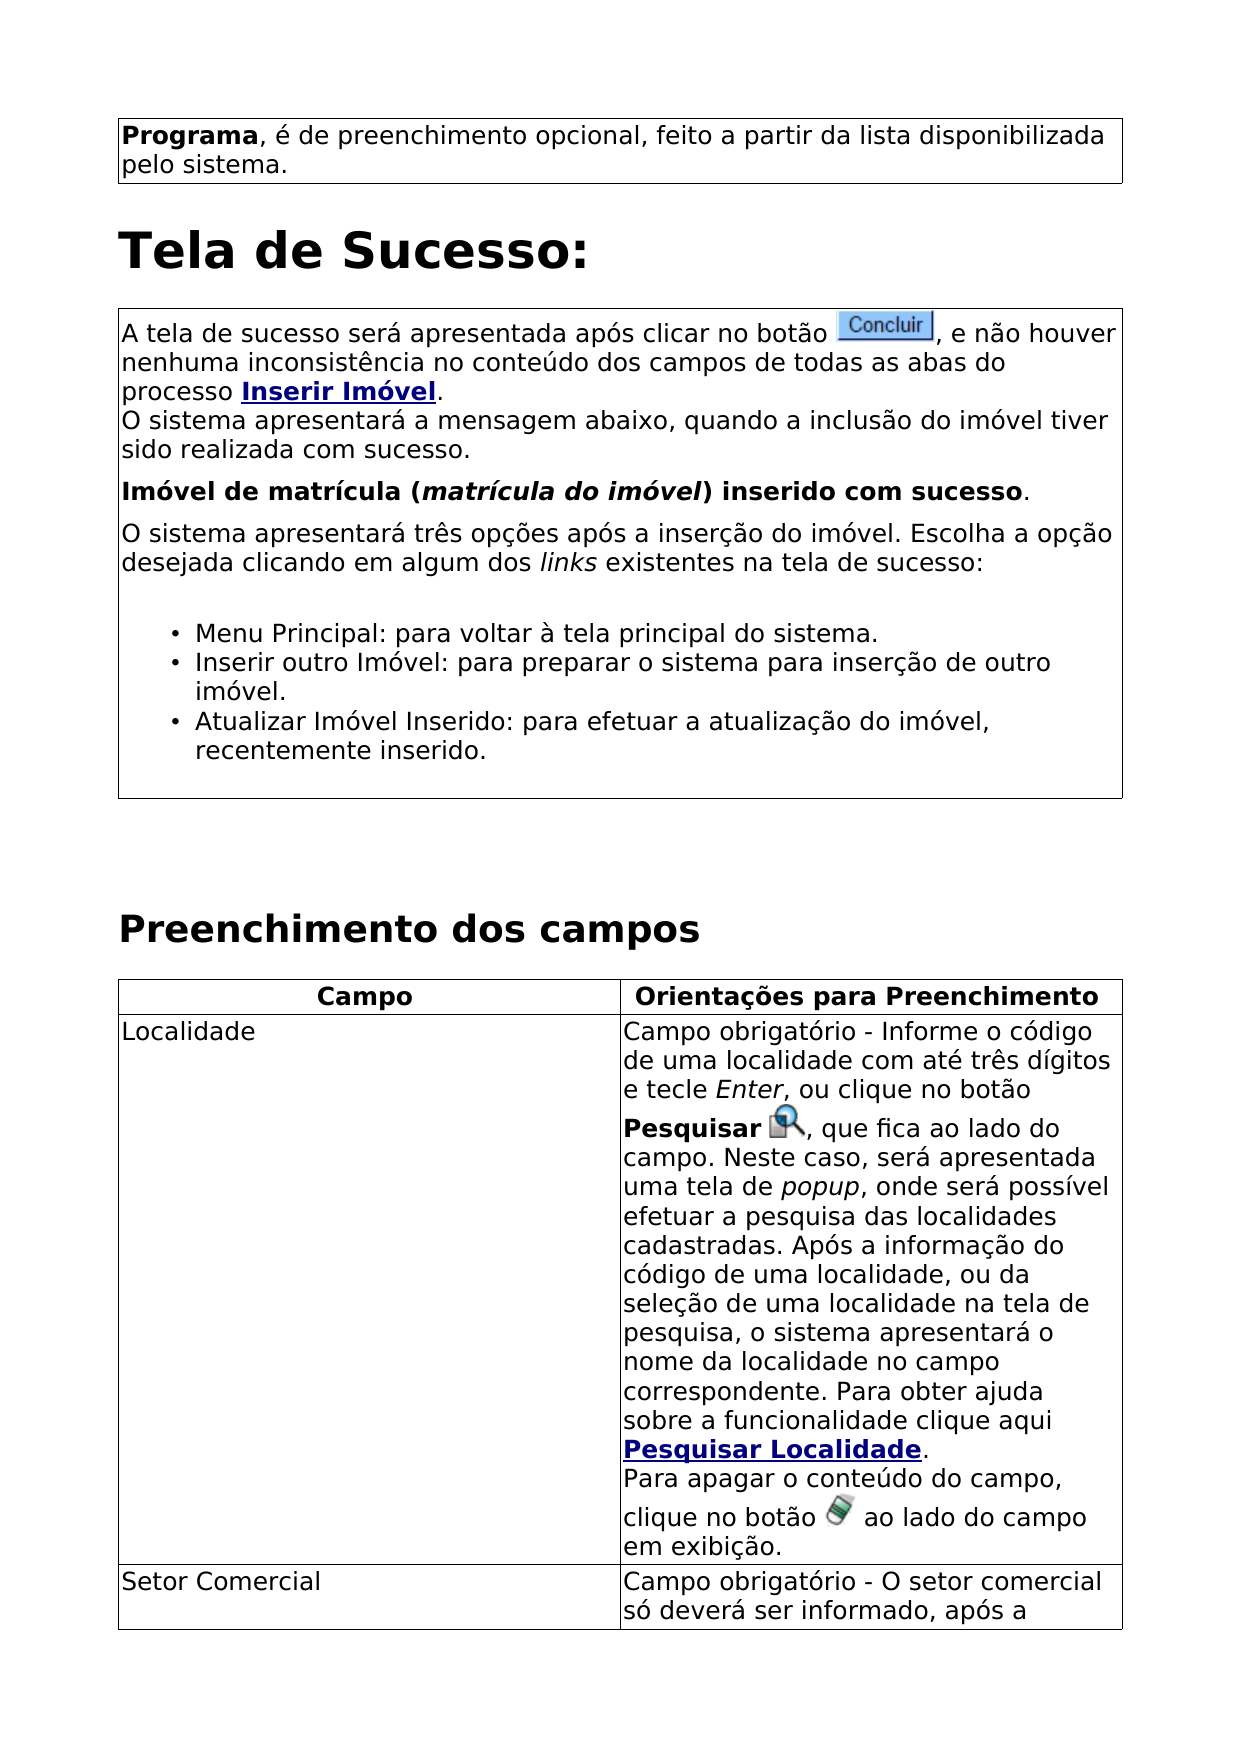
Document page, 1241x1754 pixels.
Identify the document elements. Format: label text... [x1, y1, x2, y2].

table_header Orientações para Preenchimento [621, 980, 1122, 1014]
picture [769, 1104, 806, 1138]
subtitle Tela de Sucesso: [118, 222, 1122, 281]
table_cell Campo obrigatório - Informe o código de uma localidade com até três dígitos e tecle Enter, ou clique no botão Pesquisar , que fica ao lado do campo. Neste caso, será apresentada uma tela de popup, onde será possível efetuar a pesquisa das localidades cadastradas. Após a informação do código de uma localidade, ou da seleção de uma localidade na tela de pesquisa, o sistema apresentará o nome da localidade no campo correspondente. Para obter ajuda sobre a funcionalidade clique aqui Pesquisar Localidade. Para apagar o conteúdo do campo, clique no botão ao lado do campo em exibição. [621, 1015, 1122, 1564]
table_cell Campo obrigatório - O setor comercial só deverá ser informado, após a [621, 1565, 1122, 1628]
table_cell Setor Comercial [119, 1565, 620, 1628]
table_header A tela de sucesso será apresentada após clicar no botão , e não houver nenhuma inconsistência no conteúdo dos campos de todas as abas do processo Inserir Imóvel. O sistema apresentará a mensagem abaixo, quando a inclusão do imóvel tiver sido realizada com sucesso. Imóvel de matrícula (matrícula do imóvel) inserido com sucesso. O sistema apresentará três opções após a inserção do imóvel. Escolha a opção desejada clicando em algum dos links existentes na tela de sucesso: Menu Principal: para voltar à tela principal do sistema. Inserir outro Imóvel: para preparar o sistema para inserção de outro imóvel. Atualizar Imóvel Inserido: para efetuar a atualização do imóvel, recentemente inserido. [119, 309, 1122, 797]
subtitle Preenchimento dos campos [118, 908, 1122, 952]
table_cell Localidade [119, 1015, 620, 1564]
picture [836, 310, 935, 342]
table_header Programa, é de preenchimento opcional, feito a partir da lista disponibilizada pelo sistema. [119, 119, 1122, 182]
table_header Campo [119, 980, 620, 1014]
picture [824, 1493, 856, 1527]
